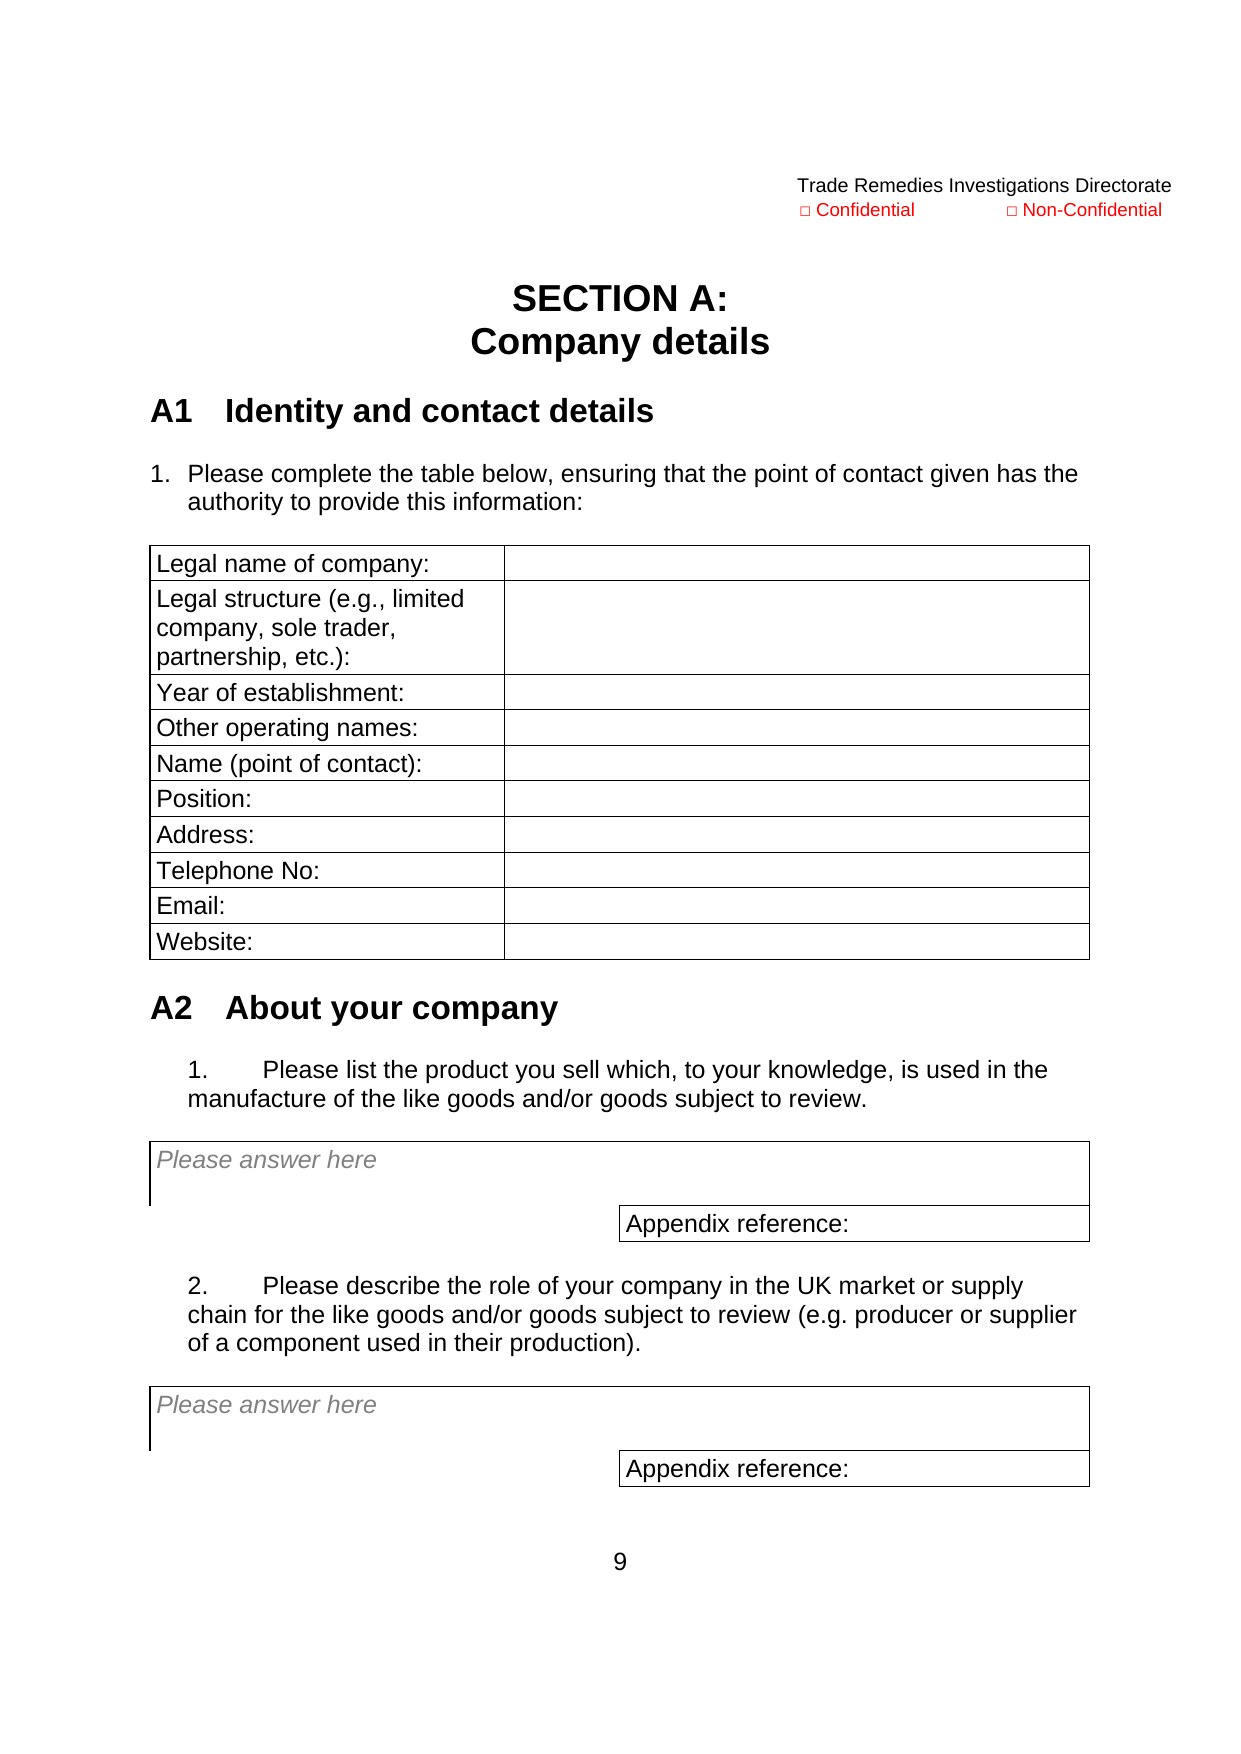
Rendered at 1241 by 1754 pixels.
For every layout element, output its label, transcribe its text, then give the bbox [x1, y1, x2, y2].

subtitle SECTION A: Company details [150, 276, 1090, 363]
list Please list the product you sell which, to your knowledge, is used in the manufacture of the like goods and/or goods subject to review. [187, 1056, 1090, 1113]
table_cell Address: [151, 817, 504, 852]
table_cell [505, 781, 1089, 816]
table_cell [505, 581, 1089, 673]
list Please complete the table below, ensuring that the point of contact given has the authority to provide this information: [150, 458, 1090, 516]
table_cell Appendix reference: [620, 1206, 1089, 1241]
subtitle A2 About your company [150, 988, 1090, 1027]
table_cell [150, 1206, 619, 1241]
table_cell Website: [151, 924, 504, 958]
list Please describe the role of your company in the UK market or supply chain for the like goods and/or goods subject to review (e.g. producer or supplier of a component used in their production). [187, 1271, 1090, 1357]
table_cell [505, 817, 1089, 852]
table_cell [505, 675, 1089, 709]
table_cell [505, 746, 1089, 780]
table_cell [505, 710, 1089, 745]
table_cell [150, 1451, 619, 1486]
table_cell Year of establishment: [151, 675, 504, 709]
table_cell Email: [151, 888, 504, 923]
table_header Please answer here [151, 1387, 1089, 1450]
table_cell [505, 853, 1089, 887]
subtitle A1 Identity and contact details [150, 391, 1090, 430]
table_cell Legal structure (e.g., limited company, sole trader, partnership, etc.): [151, 581, 504, 673]
table_header Legal name of company: [151, 546, 504, 580]
table_cell Position: [151, 781, 504, 816]
table_cell [505, 924, 1089, 958]
table_cell Appendix reference: [620, 1451, 1089, 1486]
table_cell Name (point of contact): [151, 746, 504, 780]
table_cell [505, 888, 1089, 923]
table_header [505, 546, 1089, 580]
table_header Please answer here [151, 1142, 1089, 1205]
table_cell Other operating names: [151, 710, 504, 745]
table_cell Telephone No: [151, 853, 504, 887]
